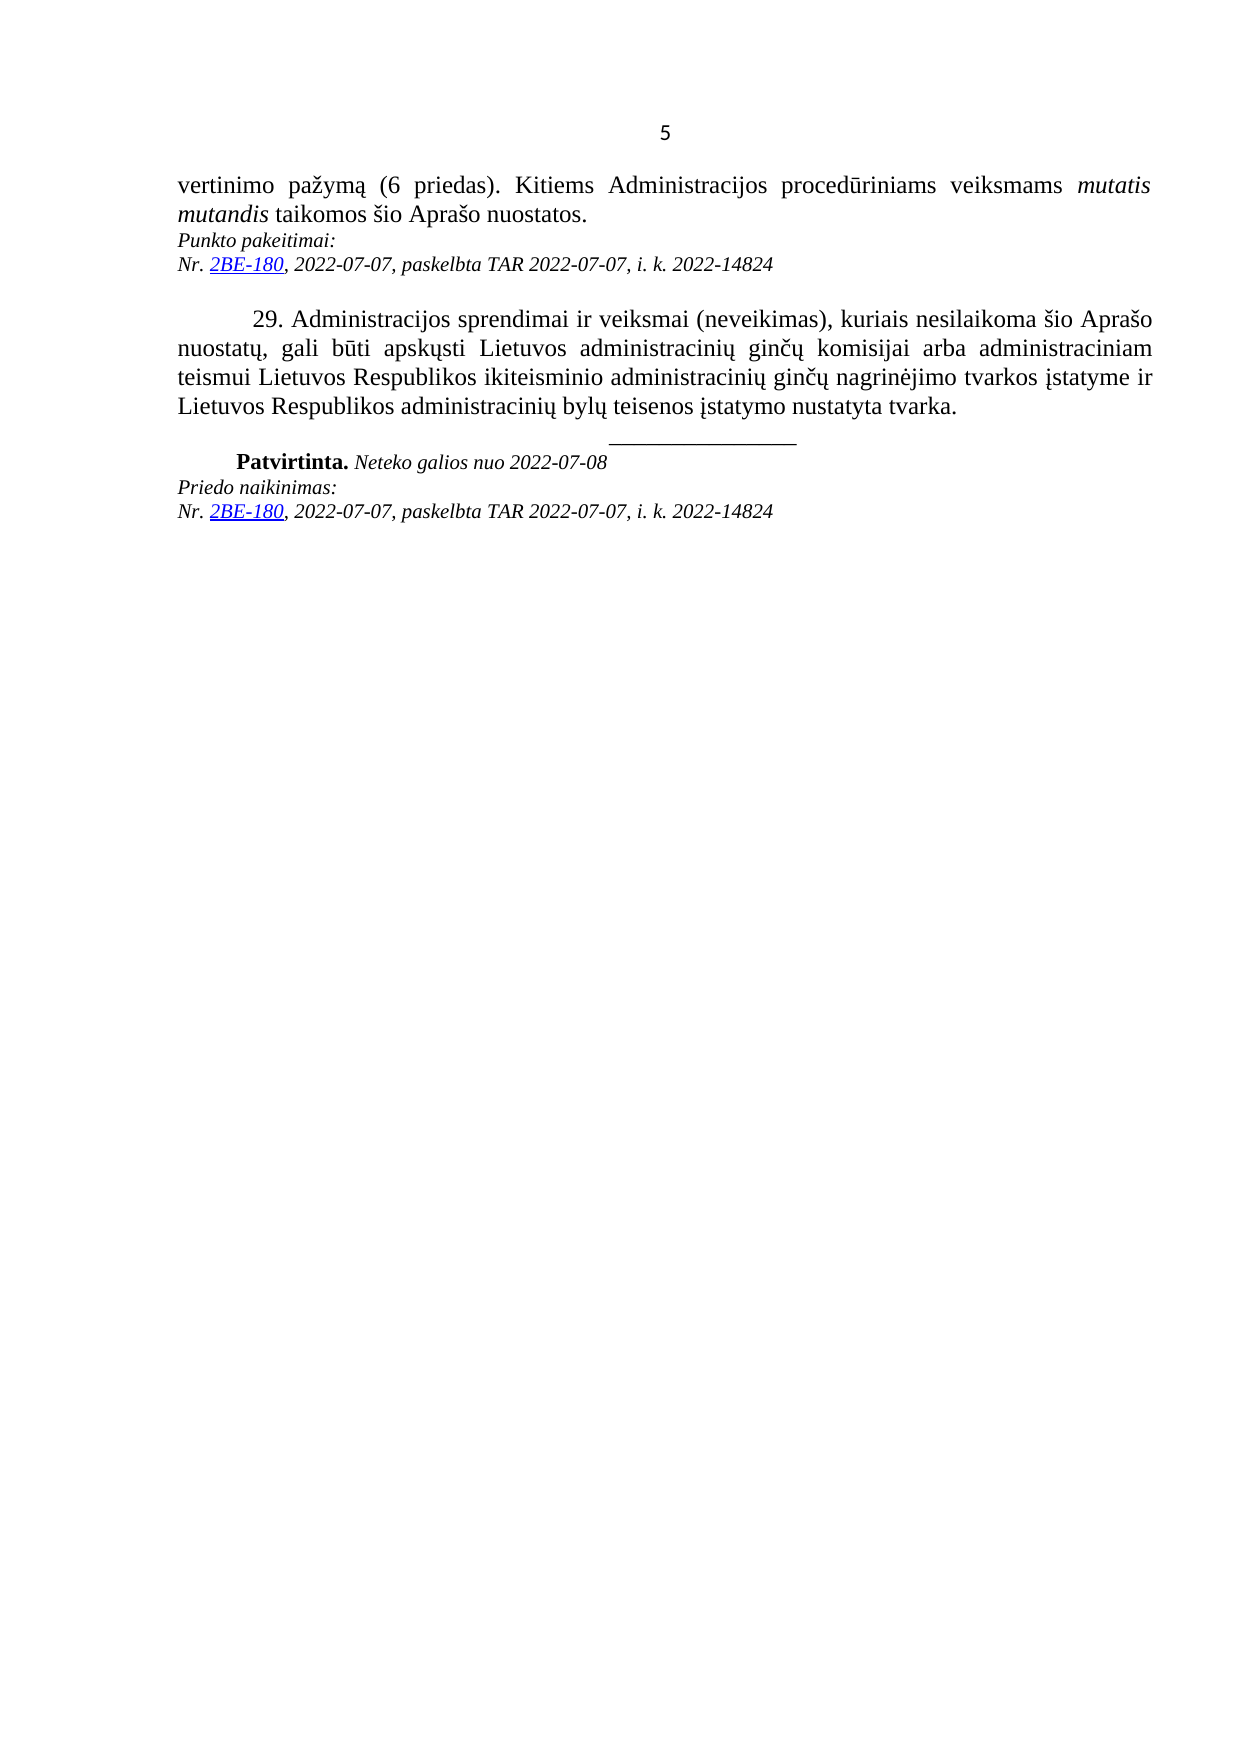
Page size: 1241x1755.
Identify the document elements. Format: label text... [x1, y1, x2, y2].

text Punkto pakeitimai: [177, 228, 1153, 252]
text Priedo naikinimas: [177, 474, 1153, 499]
text Nr. 2BE-180, 2022-07-07, paskelbta TAR 2022-07-07, i. k. 2022-14824 [177, 252, 1153, 276]
text 29. Administracijos sprendimai ir veiksmai (neveikimas), kuriais nesilaikoma šio Aprašo nuostatų, gali būti apskųsti Lietuvos administracinių ginčų komisijai arba administraciniam teismui Lietuvos Respublikos ikiteisminio administracinių ginčų nagrinėjimo tvarkos įstatyme ir Lietuvos Respublikos administracinių bylų teisenos įstatymo nustatyta tvarka. [177, 304, 1153, 419]
text Patvirtinta. Neteko galios nuo 2022-07-08 [177, 448, 1153, 474]
text Nr. 2BE-180, 2022-07-07, paskelbta TAR 2022-07-07, i. k. 2022-14824 [177, 499, 1153, 523]
text _______________ [177, 419, 1153, 448]
text vertinimo pažymą (6 priedas). Kitiems Administracijos procedūriniams veiksmams mutatis mutandis taikomos šio Aprašo nuostatos. [177, 170, 1153, 228]
